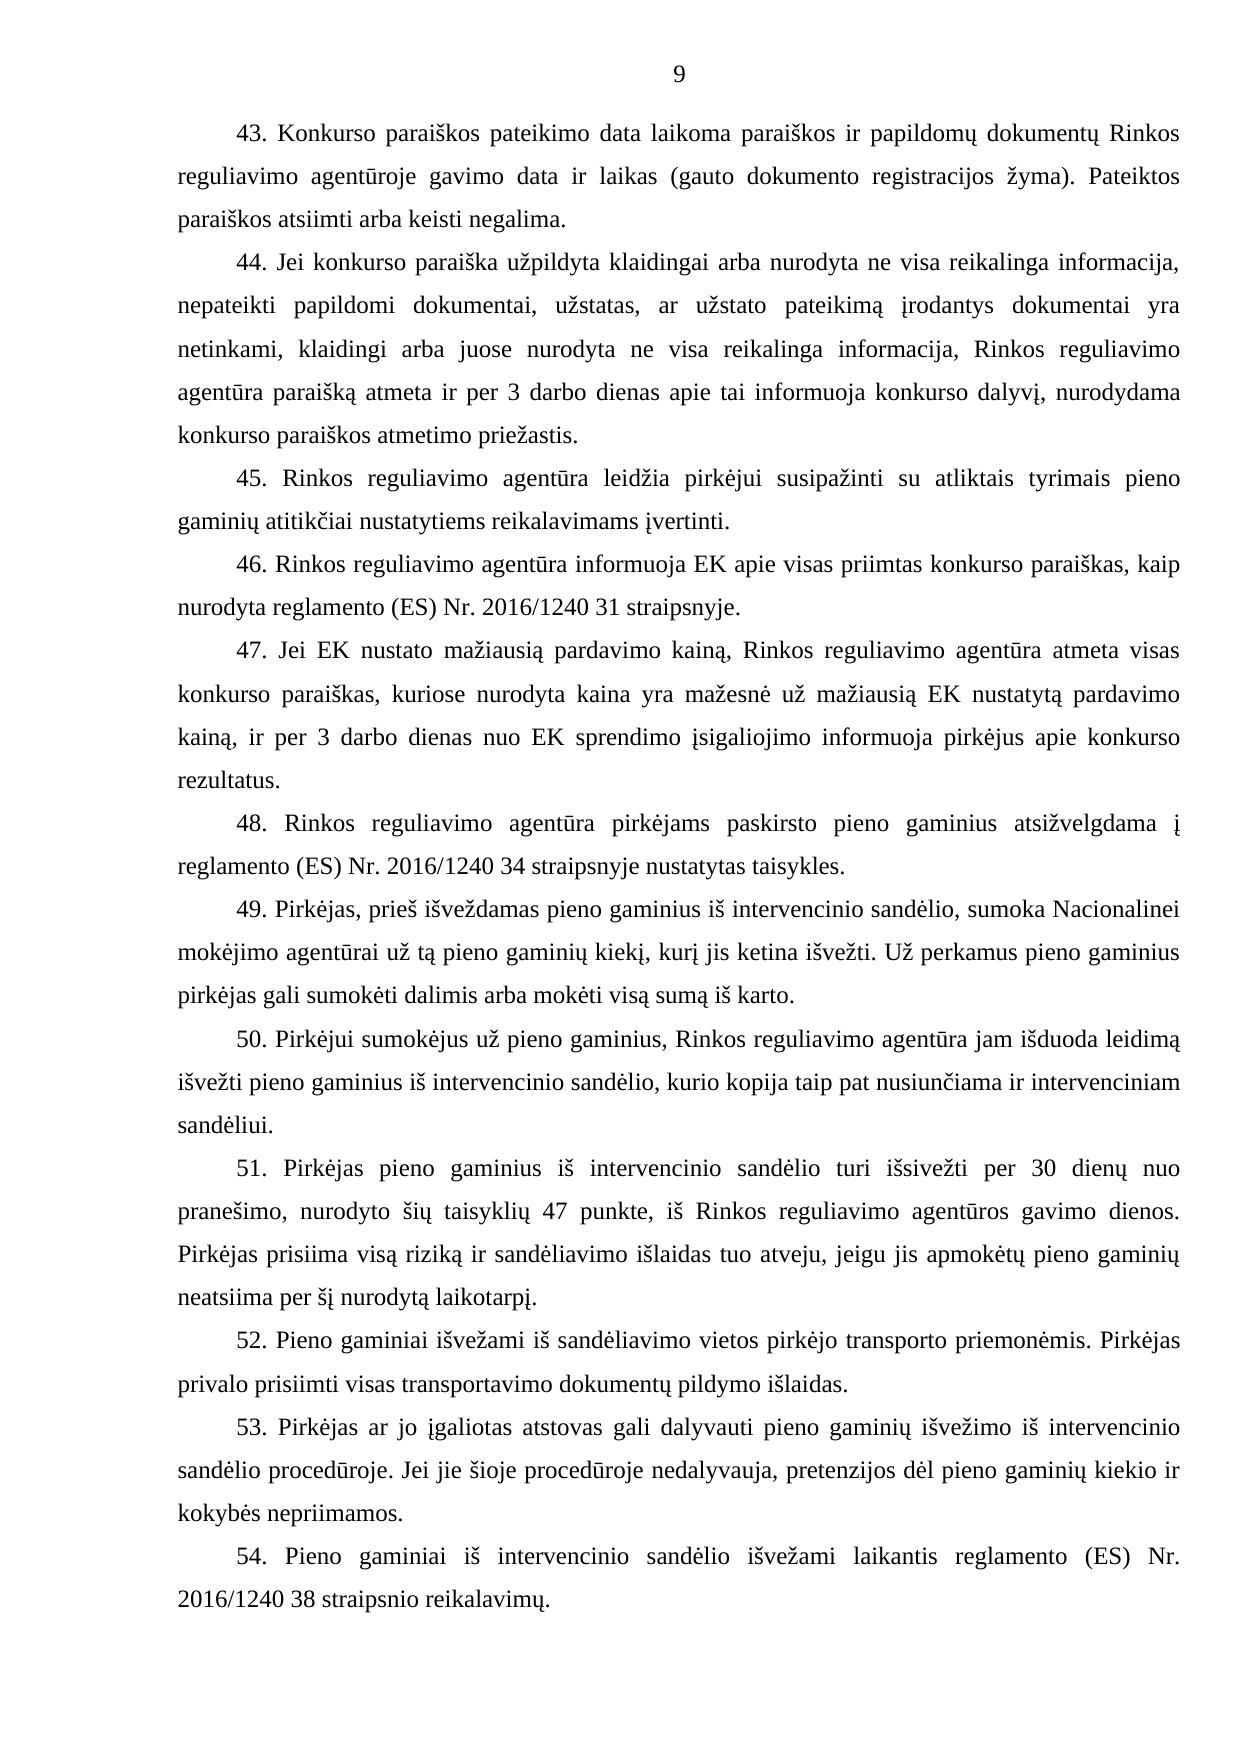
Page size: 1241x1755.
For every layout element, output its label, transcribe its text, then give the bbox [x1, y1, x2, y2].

text 43. Konkurso paraiškos pateikimo data laikoma paraiškos ir papildomų dokumentų Rinkos reguliavimo agentūroje gavimo data ir laikas (gauto dokumento registracijos žyma). Pateiktos paraiškos atsiimti arba keisti negalima. [177, 118, 1181, 233]
text 48. Rinkos reguliavimo agentūra pirkėjams paskirsto pieno gaminius atsižvelgdama į reglamento (ES) Nr. 2016/1240 34 straipsnyje nustatytas taisykles. [177, 808, 1181, 880]
text 44. Jei konkurso paraiška užpildyta klaidingai arba nurodyta ne visa reikalinga informacija, nepateikti papildomi dokumentai, užstatas, ar užstato pateikimą įrodantys dokumentai yra netinkami, klaidingi arba juose nurodyta ne visa reikalinga informacija, Rinkos reguliavimo agentūra paraišką atmeta ir per 3 darbo dienas apie tai informuoja konkurso dalyvį, nurodydama konkurso paraiškos atmetimo priežastis. [177, 247, 1181, 449]
text 45. Rinkos reguliavimo agentūra leidžia pirkėjui susipažinti su atliktais tyrimais pieno gaminių atitikčiai nustatytiems reikalavimams įvertinti. [177, 463, 1181, 535]
text 54. Pieno gaminiai iš intervencinio sandėlio išvežami laikantis reglamento (ES) Nr. 2016/1240 38 straipsnio reikalavimų. [177, 1541, 1181, 1613]
text 50. Pirkėjui sumokėjus už pieno gaminius, Rinkos reguliavimo agentūra jam išduoda leidimą išvežti pieno gaminius iš intervencinio sandėlio, kurio kopija taip pat nusiunčiama ir intervenciniam sandėliui. [177, 1024, 1181, 1139]
text 47. Jei EK nustato mažiausią pardavimo kainą, Rinkos reguliavimo agentūra atmeta visas konkurso paraiškas, kuriose nurodyta kaina yra mažesnė už mažiausią EK nustatytą pardavimo kainą, ir per 3 darbo dienas nuo EK sprendimo įsigaliojimo informuoja pirkėjus apie konkurso rezultatus. [177, 636, 1181, 794]
text 53. Pirkėjas ar jo įgaliotas atstovas gali dalyvauti pieno gaminių išvežimo iš intervencinio sandėlio procedūroje. Jei jie šioje procedūroje nedalyvauja, pretenzijos dėl pieno gaminių kiekio ir kokybės nepriimamos. [177, 1412, 1181, 1527]
text 51. Pirkėjas pieno gaminius iš intervencinio sandėlio turi išsivežti per 30 dienų nuo pranešimo, nurodyto šių taisyklių 47 punkte, iš Rinkos reguliavimo agentūros gavimo dienos. Pirkėjas prisiima visą riziką ir sandėliavimo išlaidas tuo atveju, jeigu jis apmokėtų pieno gaminių neatsiima per šį nurodytą laikotarpį. [177, 1153, 1181, 1311]
text 52. Pieno gaminiai išvežami iš sandėliavimo vietos pirkėjo transporto priemonėmis. Pirkėjas privalo prisiimti visas transportavimo dokumentų pildymo išlaidas. [177, 1326, 1181, 1397]
text 49. Pirkėjas, prieš išveždamas pieno gaminius iš intervencinio sandėlio, sumoka Nacionalinei mokėjimo agentūrai už tą pieno gaminių kiekį, kurį jis ketina išvežti. Už perkamus pieno gaminius pirkėjas gali sumokėti dalimis arba mokėti visą sumą iš karto. [177, 894, 1181, 1009]
text 46. Rinkos reguliavimo agentūra informuoja EK apie visas priimtas konkurso paraiškas, kaip nurodyta reglamento (ES) Nr. 2016/1240 31 straipsnyje. [177, 549, 1181, 621]
